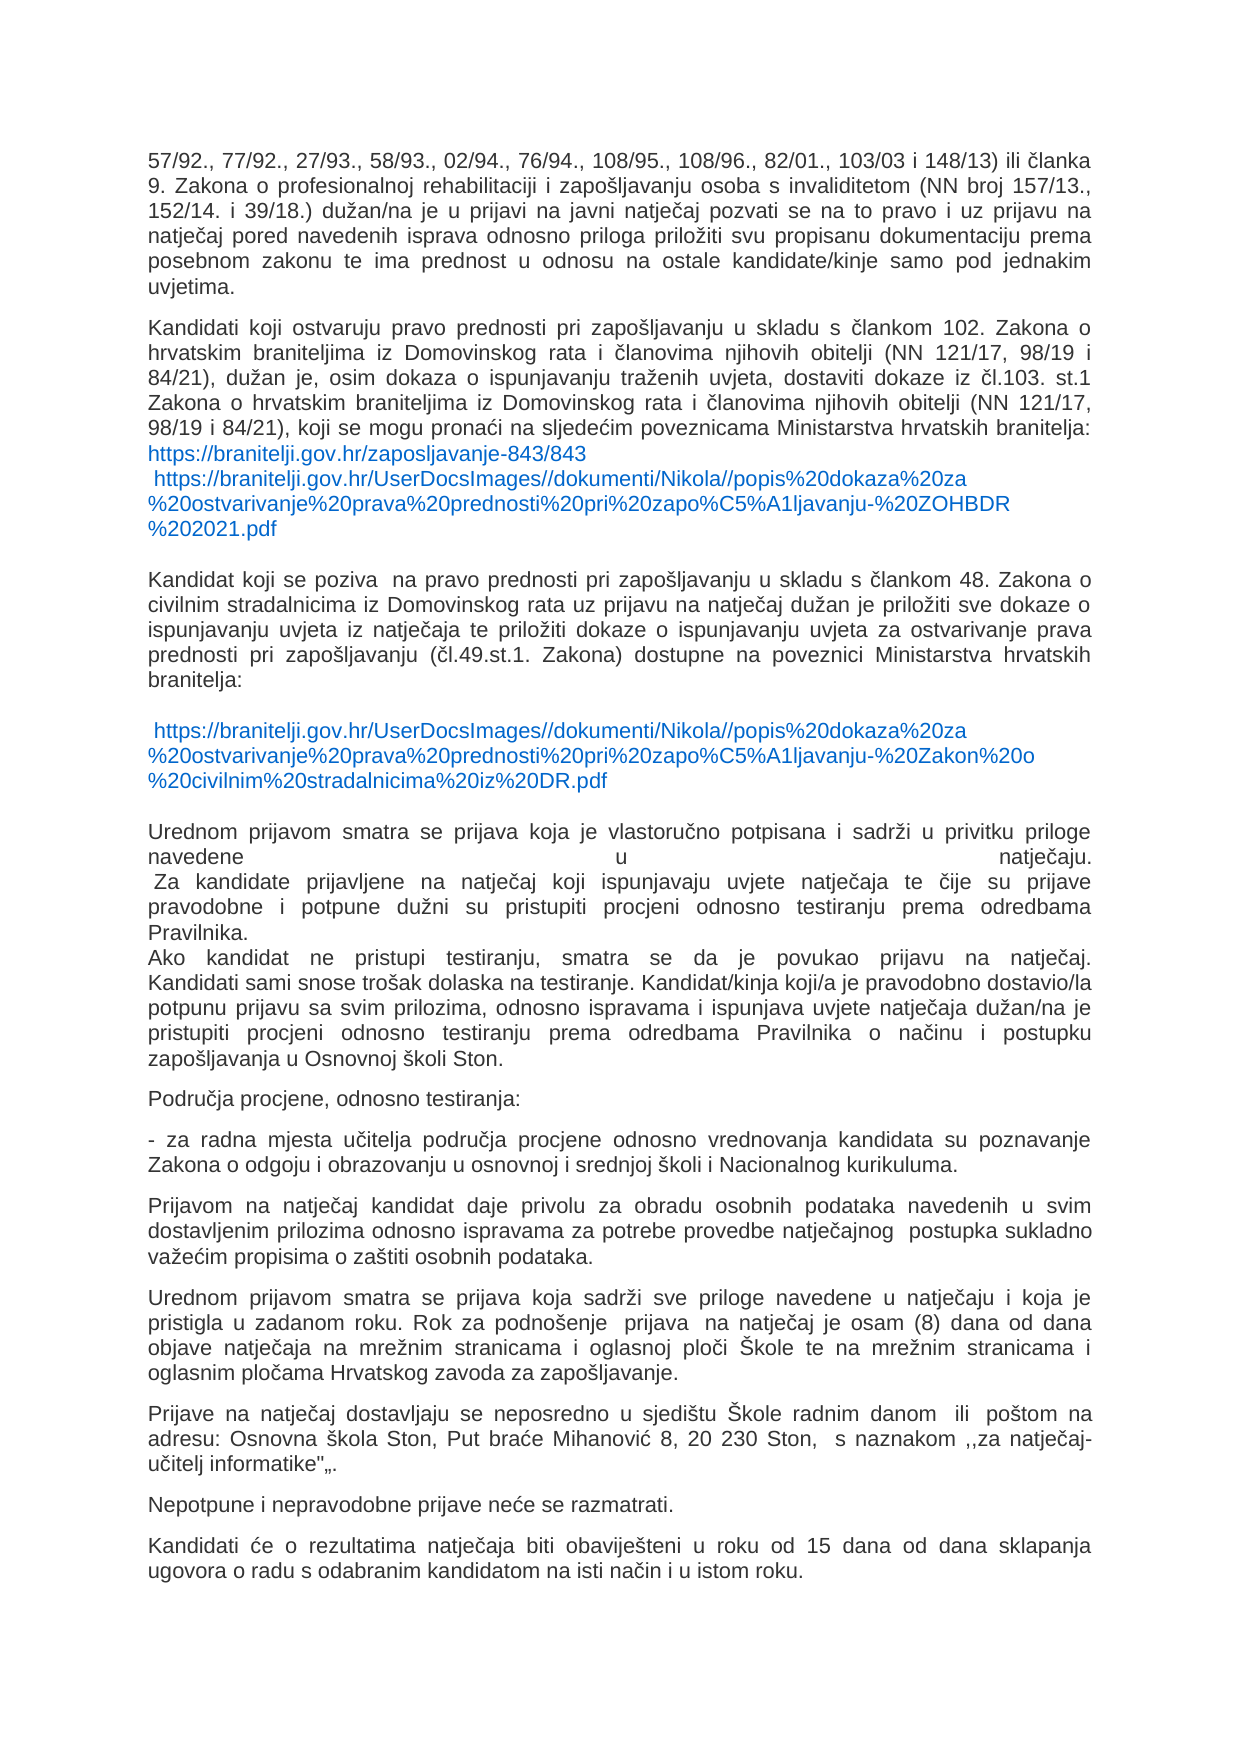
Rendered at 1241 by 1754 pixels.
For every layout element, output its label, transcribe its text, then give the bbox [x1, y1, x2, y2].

text Prijave na natječaj dostavljaju se neposredno u sjedištu Škole radnim danom ili poštom na adresu: Osnovna škola Ston, Put braće Mihanović 8, 20 230 Ston, s naznakom ,,za natječaj- učitelj informatike"„. [148, 1401, 1093, 1477]
text Područja procjene, odnosno testiranja: [148, 1086, 1093, 1112]
text Kandidati koji ostvaruju pravo prednosti pri zapošljavanju u skladu s člankom 102. Zakona o hrvatskim braniteljima iz Domovinskog rata i članovima njihovih obitelji (NN 121/17, 98/19 i 84/21), dužan je, osim dokaza o ispunjavanju traženih uvjeta, dostaviti dokaze iz čl.103. st.1 Zakona o hrvatskim braniteljima iz Domovinskog rata i članovima njihovih obitelji (NN 121/17, 98/19 i 84/21), koji se mogu pronaći na sljedećim poveznicama Ministarstva hrvatskih branitelja: https://branitelji.gov.hr/zaposljavanje-843/843 https://branitelji.gov.hr/UserDocsImages//dokumenti/Nikola//popis%20dokaza%20za%20ostvarivanje%20prava%20prednosti%20pri%20zapo%C5%A1ljavanju-%20ZOHBDR%202021.pdf Kandidat koji se poziva na pravo prednosti pri zapošljavanju u skladu s člankom 48. Zakona o civilnim stradalnicima iz Domovinskog rata uz prijavu na natječaj dužan je priložiti sve dokaze o ispunjavanju uvjeta iz natječaja te priložiti dokaze o ispunjavanju uvjeta za ostvarivanje prava prednosti pri zapošljavanju (čl.49.st.1. Zakona) dostupne na poveznici Ministarstva hrvatskih branitelja: https://branitelji.gov.hr/UserDocsImages//dokumenti/Nikola//popis%20dokaza%20za%20ostvarivanje%20prava%20prednosti%20pri%20zapo%C5%A1ljavanju-%20Zakon%20o%20civilnim%20stradalnicima%20iz%20DR.pdf Urednom prijavom smatra se prijava koja je vlastoručno potpisana i sadrži u privitku priloge navedene u natječaju. Za kandidate prijavljene na natječaj koji ispunjavaju uvjete natječaja te čije su prijave pravodobne i potpune dužni su pristupiti procjeni odnosno testiranju prema odredbama Pravilnika. Ako kandidat ne pristupi testiranju, smatra se da je povukao prijavu na natječaj. Kandidati sami snose trošak dolaska na testiranje. Kandidat/kinja koji/a je pravodobno dostavio/la potpunu prijavu sa svim prilozima, odnosno ispravama i ispunjava uvjete natječaja dužan/na je pristupiti procjeni odnosno testiranju prema odredbama Pravilnika o načinu i postupku zapošljavanja u Osnovnoj školi Ston. [148, 314, 1093, 1071]
text Nepotpune i nepravodobne prijave neće se razmatrati. [148, 1492, 1093, 1517]
text Prijavom na natječaj kandidat daje privolu za obradu osobnih podataka navedenih u svim dostavljenim prilozima odnosno ispravama za potrebe provedbe natječajnog postupka sukladno važećim propisima o zaštiti osobnih podataka. [148, 1193, 1093, 1269]
text Kandidati će o rezultatima natječaja biti obaviješteni u roku od 15 dana od dana sklapanja ugovora o radu s odabranim kandidatom na isti način i u istom roku. [148, 1533, 1093, 1583]
text 57/92., 77/92., 27/93., 58/93., 02/94., 76/94., 108/95., 108/96., 82/01., 103/03 i 148/13) ili članka 9. Zakona o profesionalnoj rehabilitaciji i zapošljavanju osoba s invaliditetom (NN broj 157/13., 152/14. i 39/18.) dužan/na je u prijavi na javni natječaj pozvati se na to pravo i uz prijavu na natječaj pored navedenih isprava odnosno priloga priložiti svu propisanu dokumentaciju prema posebnom zakonu te ima prednost u odnosu na ostale kandidate/kinje samo pod jednakim uvjetima. [148, 148, 1093, 299]
text Urednom prijavom smatra se prijava koja sadrži sve priloge navedene u natječaju i koja je pristigla u zadanom roku. Rok za podnošenje prijava na natječaj je osam (8) dana od dana objave natječaja na mrežnim stranicama i oglasnoj ploči Škole te na mrežnim stranicama i oglasnim pločama Hrvatskog zavoda za zapošljavanje. [148, 1284, 1093, 1385]
text - za radna mjesta učitelja područja procjene odnosno vrednovanja kandidata su poznavanje Zakona o odgoju i obrazovanju u osnovnoj i srednjoj školi i Nacionalnog kurikuluma. [148, 1127, 1093, 1178]
